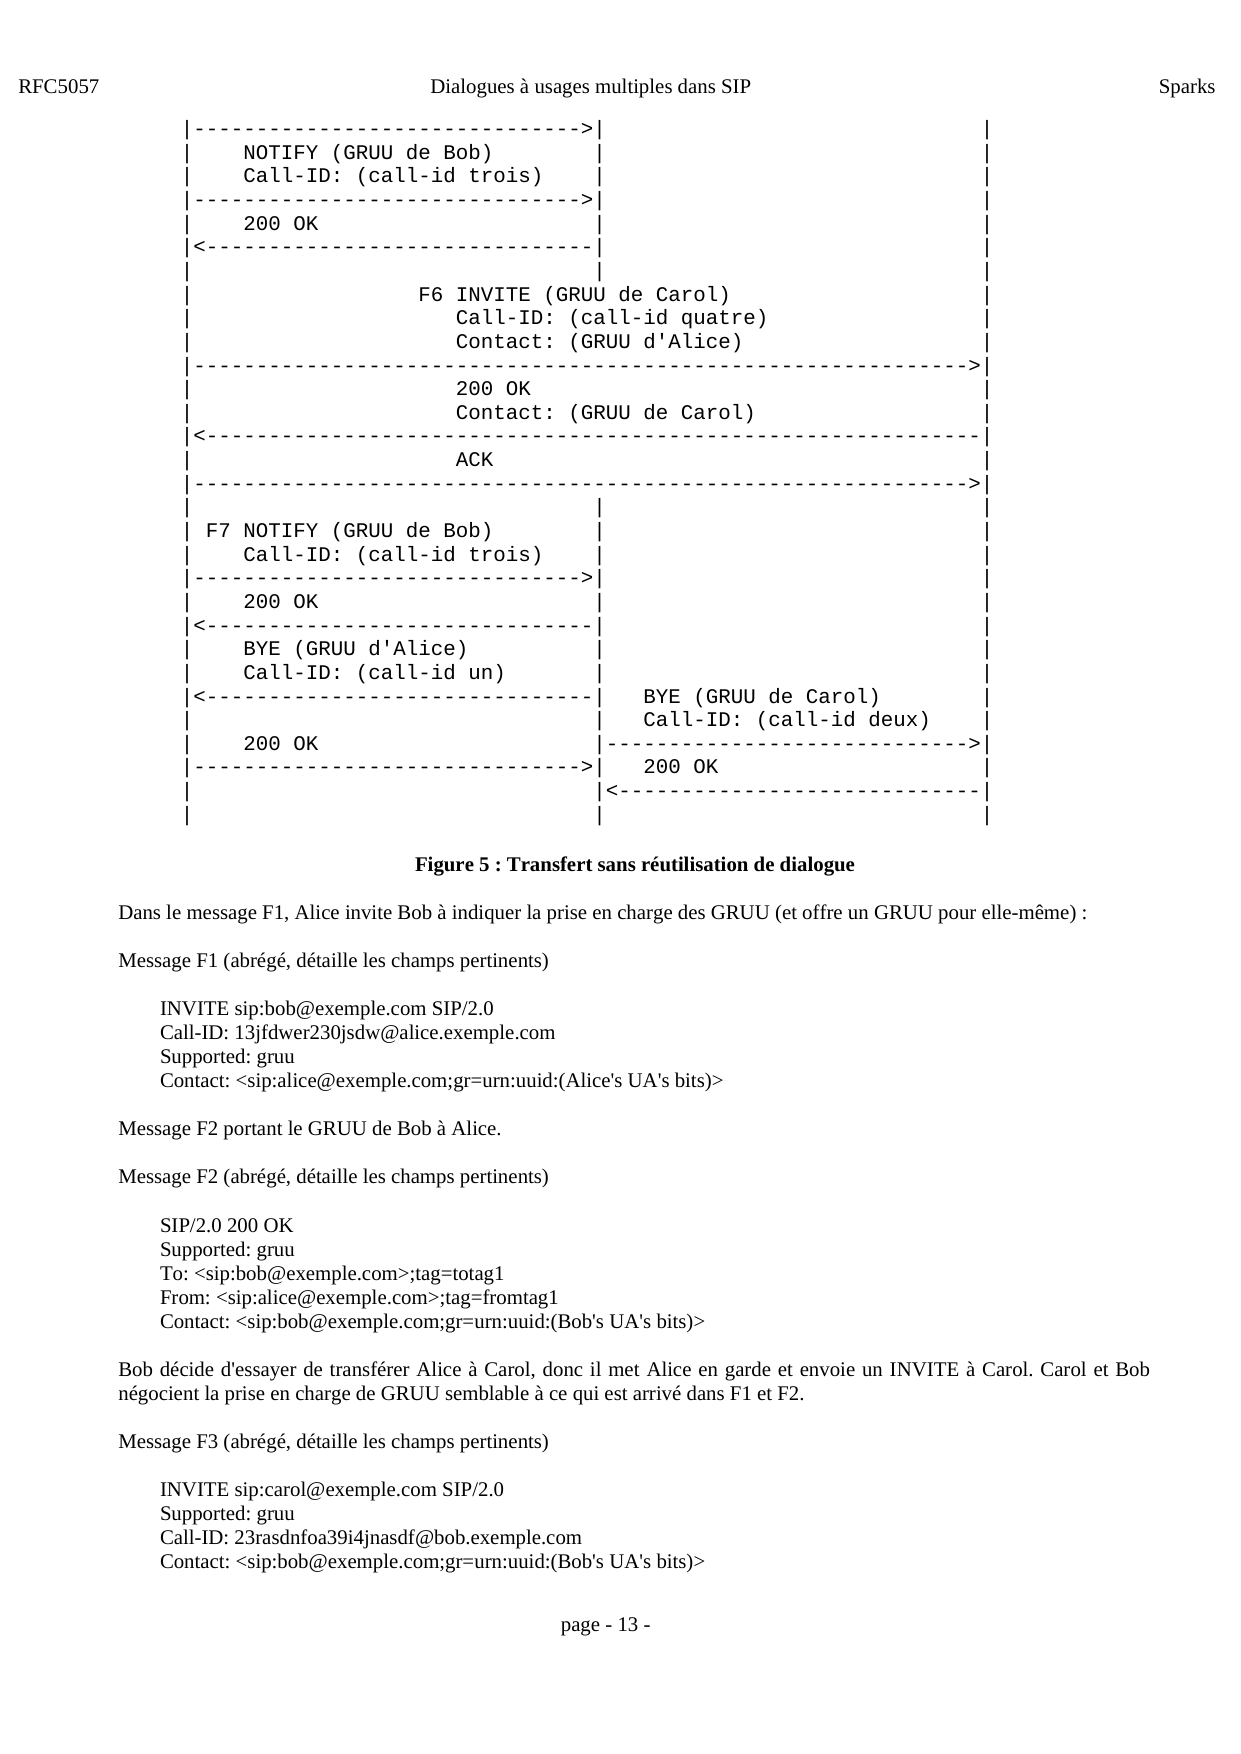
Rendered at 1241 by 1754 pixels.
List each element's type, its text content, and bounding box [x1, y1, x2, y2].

text Contact: <sip:bob@exemple.com;gr=urn:uuid:(Bob's UA's bits)> [118, 1549, 1152, 1573]
text | Call-ID: (call-id trois) | | [118, 165, 1152, 189]
text |<-------------------------------| BYE (GRUU de Carol) | [118, 686, 1152, 709]
text | F6 INVITE (GRUU de Carol) | [118, 284, 1152, 307]
text |<-------------------------------| | [118, 236, 1152, 260]
text |------------------------------->| | [118, 118, 1152, 142]
text | 200 OK | | [118, 591, 1152, 615]
text Call-ID: 13jfdwer230jsdw@alice.exemple.com [118, 1020, 1152, 1044]
text INVITE sip:carol@exemple.com SIP/2.0 [118, 1477, 1152, 1501]
text | Call-ID: (call-id trois) | | [118, 544, 1152, 567]
text Contact: <sip:bob@exemple.com;gr=urn:uuid:(Bob's UA's bits)> [118, 1309, 1152, 1333]
text | Contact: (GRUU de Carol) | [118, 402, 1152, 426]
text To: <sip:bob@exemple.com>;tag=totag1 [118, 1261, 1152, 1285]
text |------------------------------->| | [118, 189, 1152, 213]
text | | | [118, 496, 1152, 520]
text | Contact: (GRUU d'Alice) | [118, 331, 1152, 354]
text |<--------------------------------------------------------------| [118, 426, 1152, 449]
text Message F1 (abrégé, détaille les champs pertinents) [118, 948, 1152, 972]
text | ACK | [118, 449, 1152, 473]
text |-------------------------------------------------------------->| [118, 354, 1152, 378]
text INVITE sip:bob@exemple.com SIP/2.0 [118, 996, 1152, 1020]
text | Call-ID: (call-id quatre) | [118, 307, 1152, 331]
text | Call-ID: (call-id un) | | [118, 662, 1152, 686]
text Call-ID: 23rasdnfoa39i4jnasdf@bob.exemple.com [118, 1525, 1152, 1549]
text SIP/2.0 200 OK [118, 1212, 1152, 1237]
text | F7 NOTIFY (GRUU de Bob) | | [118, 520, 1152, 544]
text From: <sip:alice@exemple.com>;tag=fromtag1 [118, 1285, 1152, 1309]
text |------------------------------->| 200 OK | [118, 757, 1152, 780]
text Dans le message F1, Alice invite Bob à indiquer la prise en charge des GRUU (et offre un GRUU pour elle-même) : [118, 900, 1152, 924]
text Message F2 (abrégé, détaille les champs pertinents) [118, 1164, 1152, 1188]
text | | | [118, 260, 1152, 284]
text Message F2 portant le GRUU de Bob à Alice. [118, 1116, 1152, 1140]
text |-------------------------------------------------------------->| [118, 473, 1152, 496]
text | BYE (GRUU d'Alice) | | [118, 638, 1152, 662]
text Supported: gruu [118, 1501, 1152, 1525]
text Supported: gruu [118, 1044, 1152, 1068]
text |<-------------------------------| | [118, 615, 1152, 638]
text | 200 OK | | [118, 213, 1152, 236]
text |------------------------------->| | [118, 567, 1152, 591]
text | NOTIFY (GRUU de Bob) | | [118, 142, 1152, 165]
text Message F3 (abrégé, détaille les champs pertinents) [118, 1429, 1152, 1453]
text Figure 5 : Transfert sans réutilisation de dialogue [118, 852, 1152, 876]
text | |<-----------------------------| [118, 780, 1152, 804]
text Contact: <sip:alice@exemple.com;gr=urn:uuid:(Alice's UA's bits)> [118, 1068, 1152, 1092]
text | 200 OK |----------------------------->| [118, 733, 1152, 757]
text Bob décide d'essayer de transférer Alice à Carol, donc il met Alice en garde et envoie un INVITE à Carol. Carol et Bob négocient la prise en charge de GRUU semblable à ce qui est arrivé dans F1 et F2. [118, 1357, 1152, 1405]
text | 200 OK | [118, 378, 1152, 402]
text Supported: gruu [118, 1237, 1152, 1261]
text | | | [118, 804, 1152, 827]
text | | Call-ID: (call-id deux) | [118, 709, 1152, 733]
